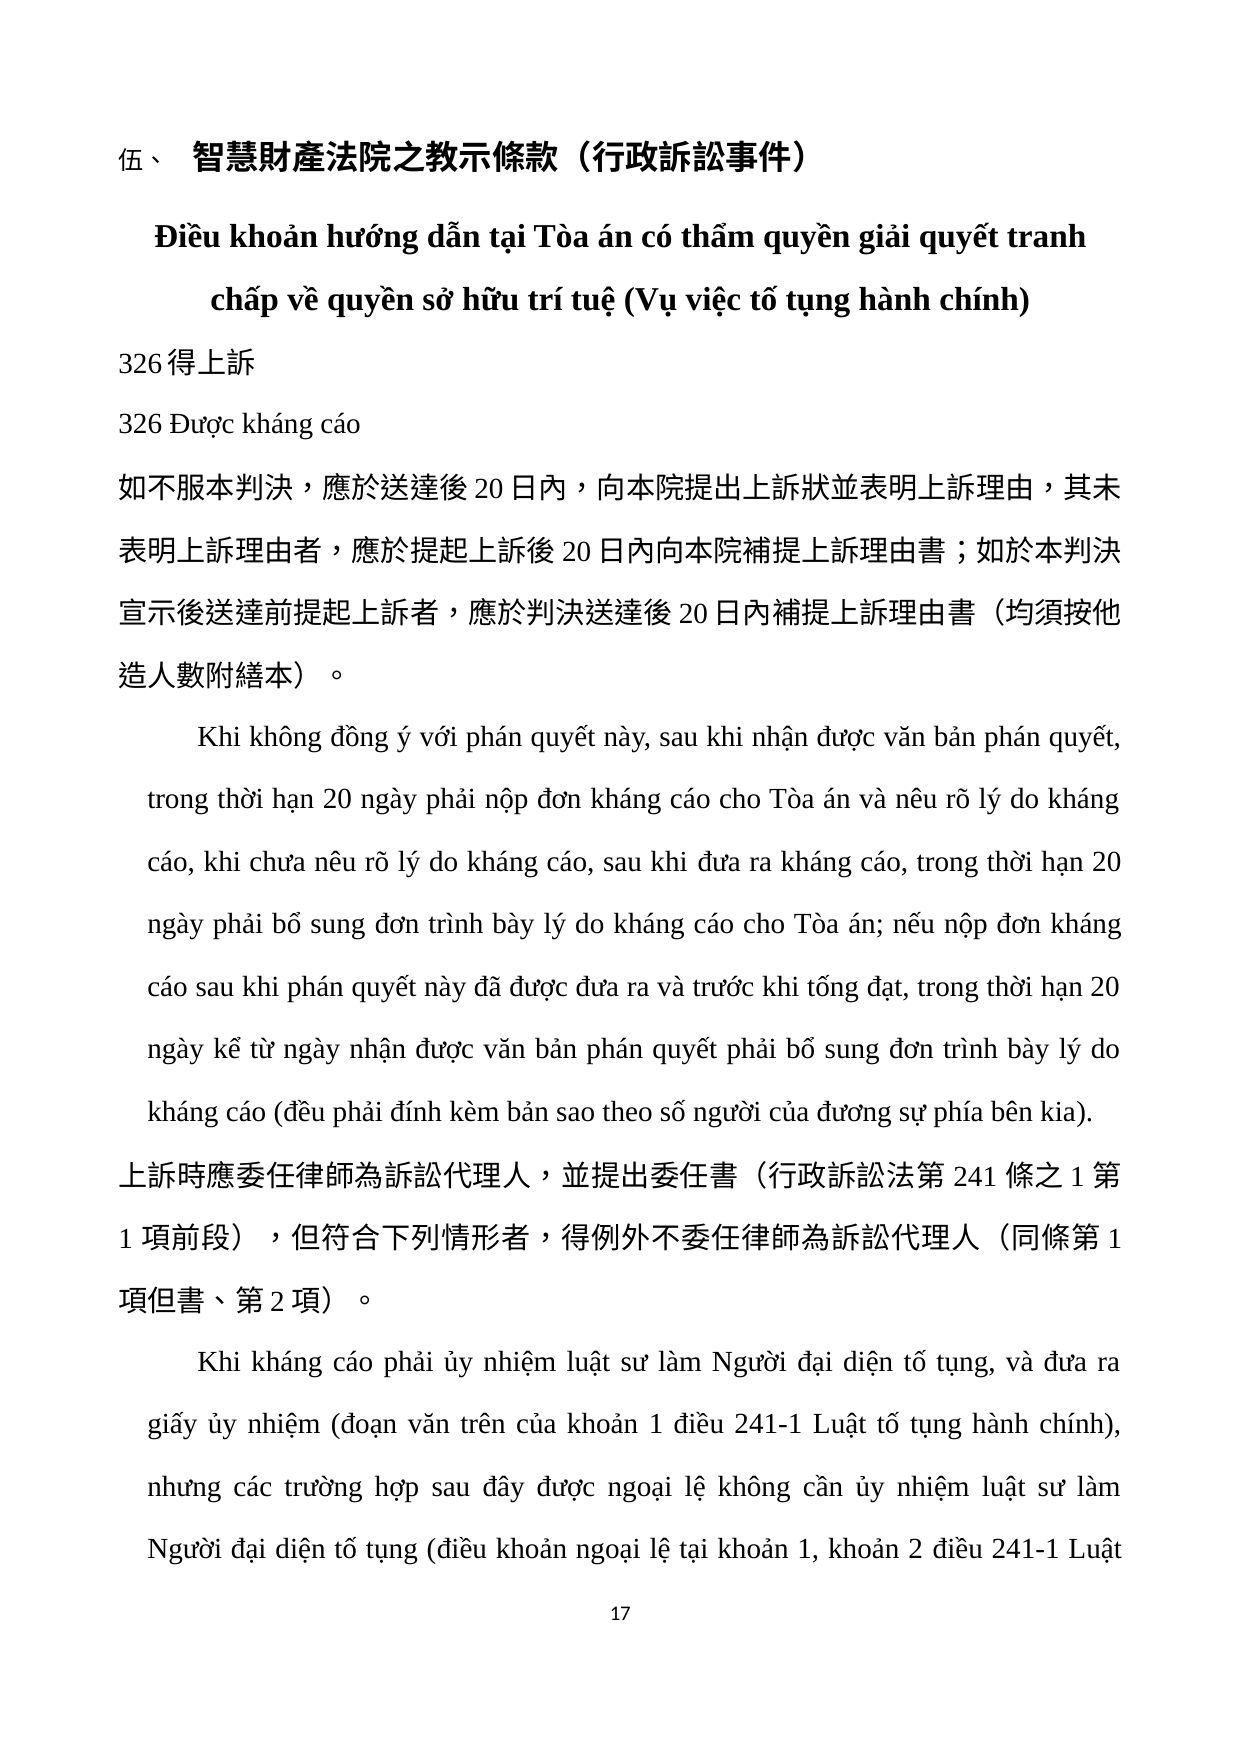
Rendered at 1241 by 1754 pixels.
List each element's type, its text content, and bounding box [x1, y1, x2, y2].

text 上訴時應委任律師為訴訟代理人，並提出委任書（行政訴訟法第241 條之1 第1 項前段），但符合下列情形者，得例外不委任律師為訴訟代理人（同條第1 項但書、第2 項）。 [118, 1132, 1122, 1319]
text 326 Được kháng cáo [118, 382, 1122, 444]
text 326得上訴 [118, 319, 1122, 382]
text 如不服本判決，應於送達後20日內，向本院提出上訴狀並表明上訴理由，其未表明上訴理由者，應於提起上訴後20日內向本院補提上訴理由書；如於本判決宣示後送達前提起上訴者，應於判決送達後20日內補提上訴理由書（均須按他造人數附繕本）。 [118, 444, 1122, 694]
text Điều khoản hướng dẫn tại Tòa án có thẩm quyền giải quyết tranh chấp về quyền sở hữu trí tuệ (Vụ việc tố tụng hành chính) [118, 194, 1122, 319]
text Khi kháng cáo phải ủy nhiệm luật sư làm Người đại diện tố tụng, và đưa ra giấy ủy nhiệm (đoạn văn trên của khoản 1 điều 241-1 Luật tố tụng hành chính), nhưng các trường hợp sau đây được ngoại lệ không cần ủy nhiệm luật sư làm Người đại diện tố tụng (điều khoản ngoại lệ tại khoản 1, khoản 2 điều 241-1 Luật [147, 1319, 1122, 1569]
list 智慧財產法院之教示條款（行政訴訟事件） [118, 113, 1122, 175]
text Khi không đồng ý với phán quyết này, sau khi nhận được văn bản phán quyết, trong thời hạn 20 ngày phải nộp đơn kháng cáo cho Tòa án và nêu rõ lý do kháng cáo, khi chưa nêu rõ lý do kháng cáo, sau khi đưa ra kháng cáo, trong thời hạn 20 ngày phải bổ sung đơn trình bày lý do kháng cáo cho Tòa án; nếu nộp đơn kháng cáo sau khi phán quyết này đã được đưa ra và trước khi tống đạt, trong thời hạn 20 ngày kể từ ngày nhận được văn bản phán quyết phải bổ sung đơn trình bày lý do kháng cáo (đều phải đính kèm bản sao theo số người của đương sự phía bên kia). [147, 694, 1122, 1132]
